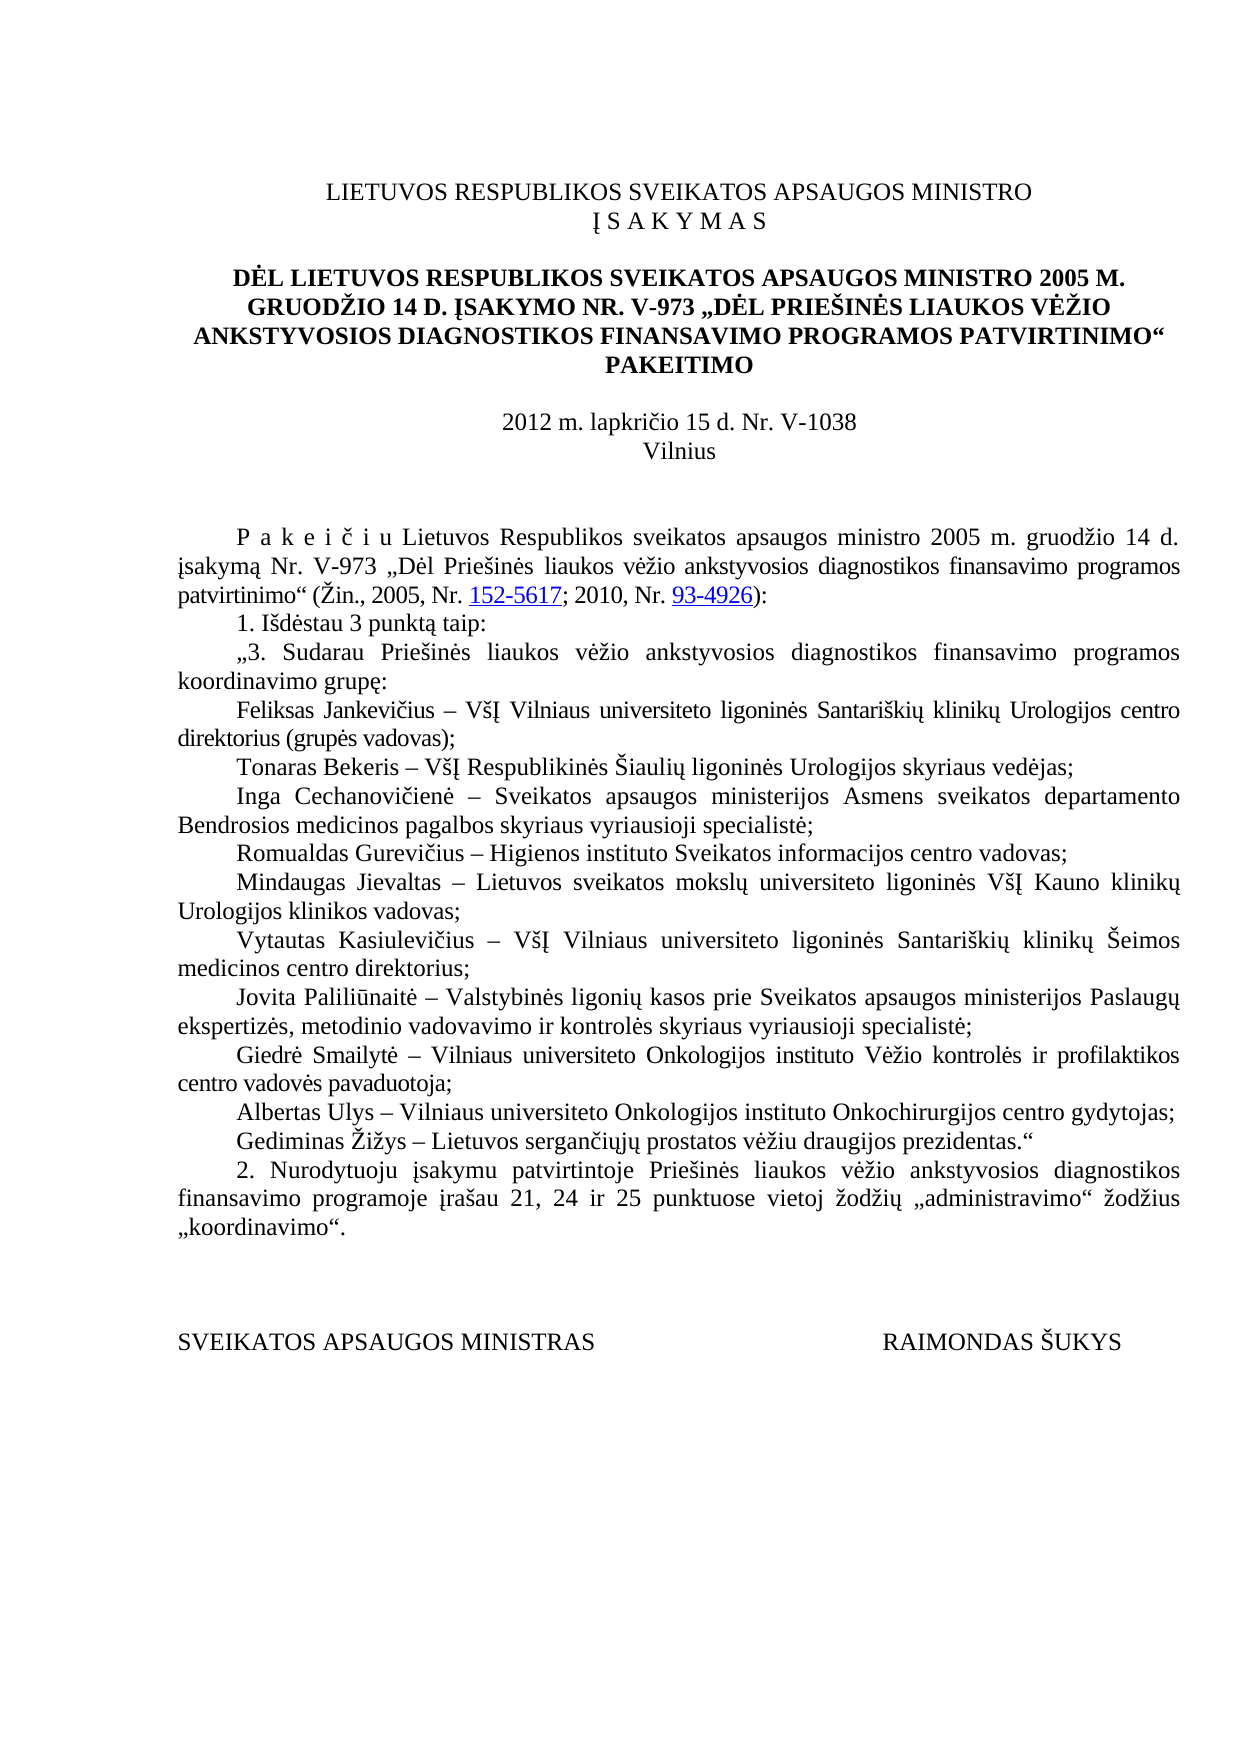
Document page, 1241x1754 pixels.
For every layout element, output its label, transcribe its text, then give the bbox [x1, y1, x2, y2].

text Tonaras Bekeris – VšĮ Respublikinės Šiaulių ligoninės Urologijos skyriaus vedėjas; [177, 752, 1181, 781]
text DĖL LIETUVOS RESPUBLIKOS SVEIKATOS APSAUGOS MINISTRO 2005 M. GRUODŽIO 14 D. ĮSAKYMO Nr. V-973 „DĖL PRIEŠINĖS LIAUKOS VĖŽIO ANKSTYVOSIOS DIAGNOSTIKOS FINANSAVIMO PROGRAMOS PATVIRTINIMO“ PAKEITIMO [177, 263, 1181, 378]
text Į S A K Y M A S [177, 206, 1181, 235]
text P a k e i č i u Lietuvos Respublikos sveikatos apsaugos ministro 2005 m. gruodžio 14 d. įsakymą Nr. V-973 „Dėl Priešinės liaukos vėžio ankstyvosios diagnostikos finansavimo programos patvirtinimo“ (Žin., 2005, Nr. 152-5617; 2010, Nr. 93-4926): [177, 522, 1181, 608]
text Albertas Ulys – Vilniaus universiteto Onkologijos instituto Onkochirurgijos centro gydytojas; [177, 1097, 1181, 1126]
text Giedrė Smailytė – Vilniaus universiteto Onkologijos instituto Vėžio kontrolės ir profilaktikos centro vadovės pavaduotoja; [177, 1040, 1181, 1097]
text 1. Išdėstau 3 punktą taip: [177, 608, 1181, 637]
text Inga Cechanovičienė – Sveikatos apsaugos ministerijos Asmens sveikatos departamento Bendrosios medicinos pagalbos skyriaus vyriausioji specialistė; [177, 781, 1181, 838]
text Feliksas Jankevičius – VšĮ Vilniaus universiteto ligoninės Santariškių klinikų Urologijos centro direktorius (grupės vadovas); [177, 695, 1181, 752]
text Mindaugas Jievaltas – Lietuvos sveikatos mokslų universiteto ligoninės VšĮ Kauno klinikų Urologijos klinikos vadovas; [177, 867, 1181, 925]
text Romualdas Gurevičius – Higienos instituto Sveikatos informacijos centro vadovas; [177, 838, 1181, 867]
text „3. Sudarau Priešinės liaukos vėžio ankstyvosios diagnostikos finansavimo programos koordinavimo grupę: [177, 637, 1181, 695]
text SVEIKATOS APSAUGOS MINISTRAS RAIMONDAS ŠUKYS [177, 1327, 1181, 1356]
text LIETUVOS RESPUBLIKOS SVEIKATOS APSAUGOS MINISTRO [177, 177, 1181, 206]
text Jovita Paliliūnaitė – Valstybinės ligonių kasos prie Sveikatos apsaugos ministerijos Paslaugų ekspertizės, metodinio vadovavimo ir kontrolės skyriaus vyriausioji specialistė; [177, 982, 1181, 1040]
text Vytautas Kasiulevičius – VšĮ Vilniaus universiteto ligoninės Santariškių klinikų Šeimos medicinos centro direktorius; [177, 925, 1181, 982]
text Gediminas Žižys – Lietuvos sergančiųjų prostatos vėžiu draugijos prezidentas.“ [177, 1126, 1181, 1155]
text 2012 m. lapkričio 15 d. Nr. V-1038 [177, 407, 1181, 436]
text Vilnius [177, 436, 1181, 465]
text 2. Nurodytuoju įsakymu patvirtintoje Priešinės liaukos vėžio ankstyvosios diagnostikos finansavimo programoje įrašau 21, 24 ir 25 punktuose vietoj žodžių „administravimo“ žodžius „koordinavimo“. [177, 1155, 1181, 1241]
